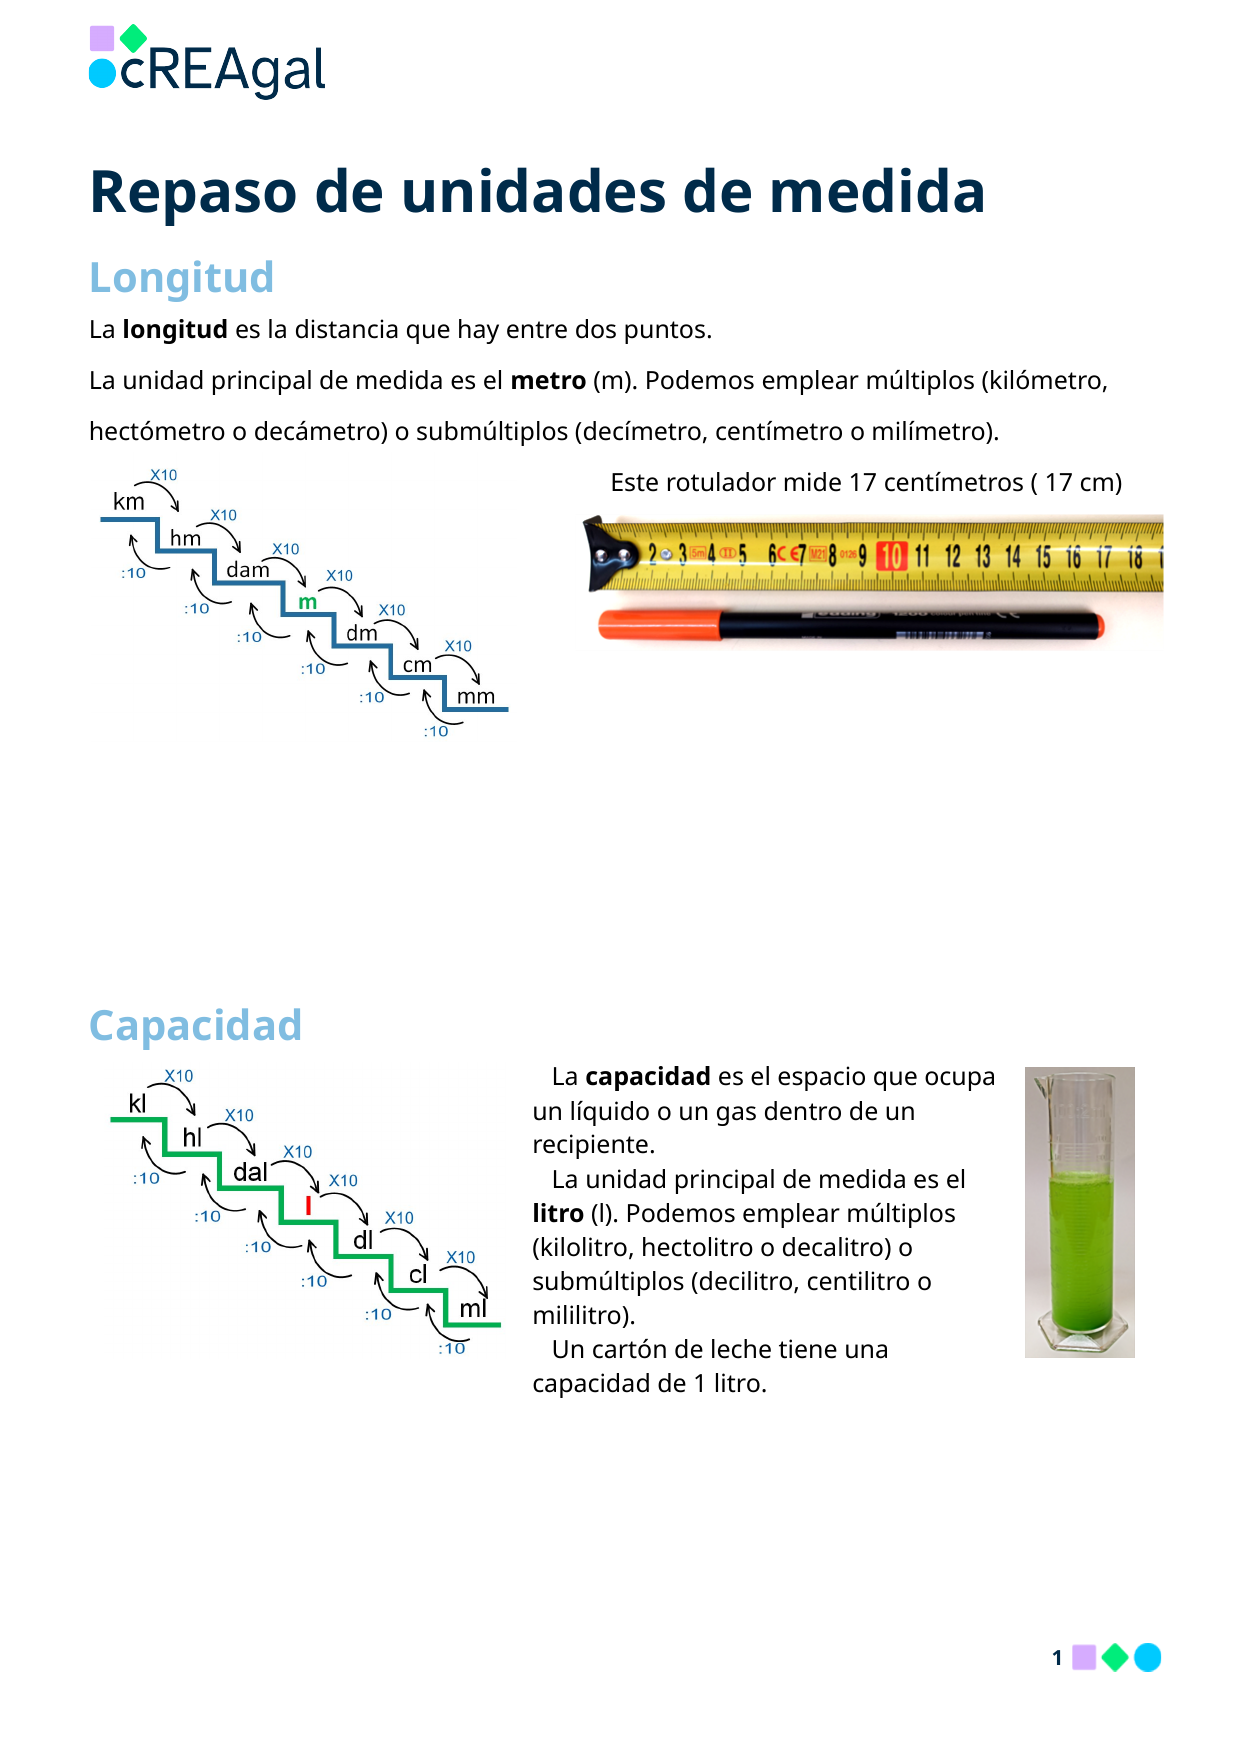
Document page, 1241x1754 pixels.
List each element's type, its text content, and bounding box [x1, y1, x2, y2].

table_header La capacidad es el espacio que ocupa un líquido o un gas dentro de un recipiente. La unidad principal de medida es el litro (l). Podemos emplear múltiplos (kilolitro, hectolitro o decalitro) o submúltiplos (decilitro, centilitro o mililitro). Un cartón de leche tiene una capacidad de 1 litro. [520, 1059, 999, 1400]
subtitle Longitud [88, 248, 1169, 305]
picture [88, 24, 325, 100]
picture [1072, 1643, 1145, 1672]
picture [1023, 1065, 1137, 1360]
text Este rotulador mide 17 centímetros ( 17 cm) [88, 450, 1171, 745]
picture [1152, 1643, 1162, 1654]
picture [91, 452, 517, 742]
picture [1151, 1660, 1162, 1672]
text La longitud es la distancia que hay entre dos puntos. [88, 311, 1171, 345]
table_header [89, 1059, 520, 1400]
picture [104, 1062, 506, 1359]
table_header [999, 1059, 1169, 1400]
picture [573, 513, 1165, 652]
subtitle Capacidad [88, 769, 1169, 1053]
text La unidad principal de medida es el metro (m). Podemos emplear múltiplos (kilómetro, hectómetro o decámetro) o submúltiplos (decímetro, centímetro o milímetro). [88, 362, 1171, 447]
subtitle Repaso de unidades de medida [88, 170, 1169, 223]
